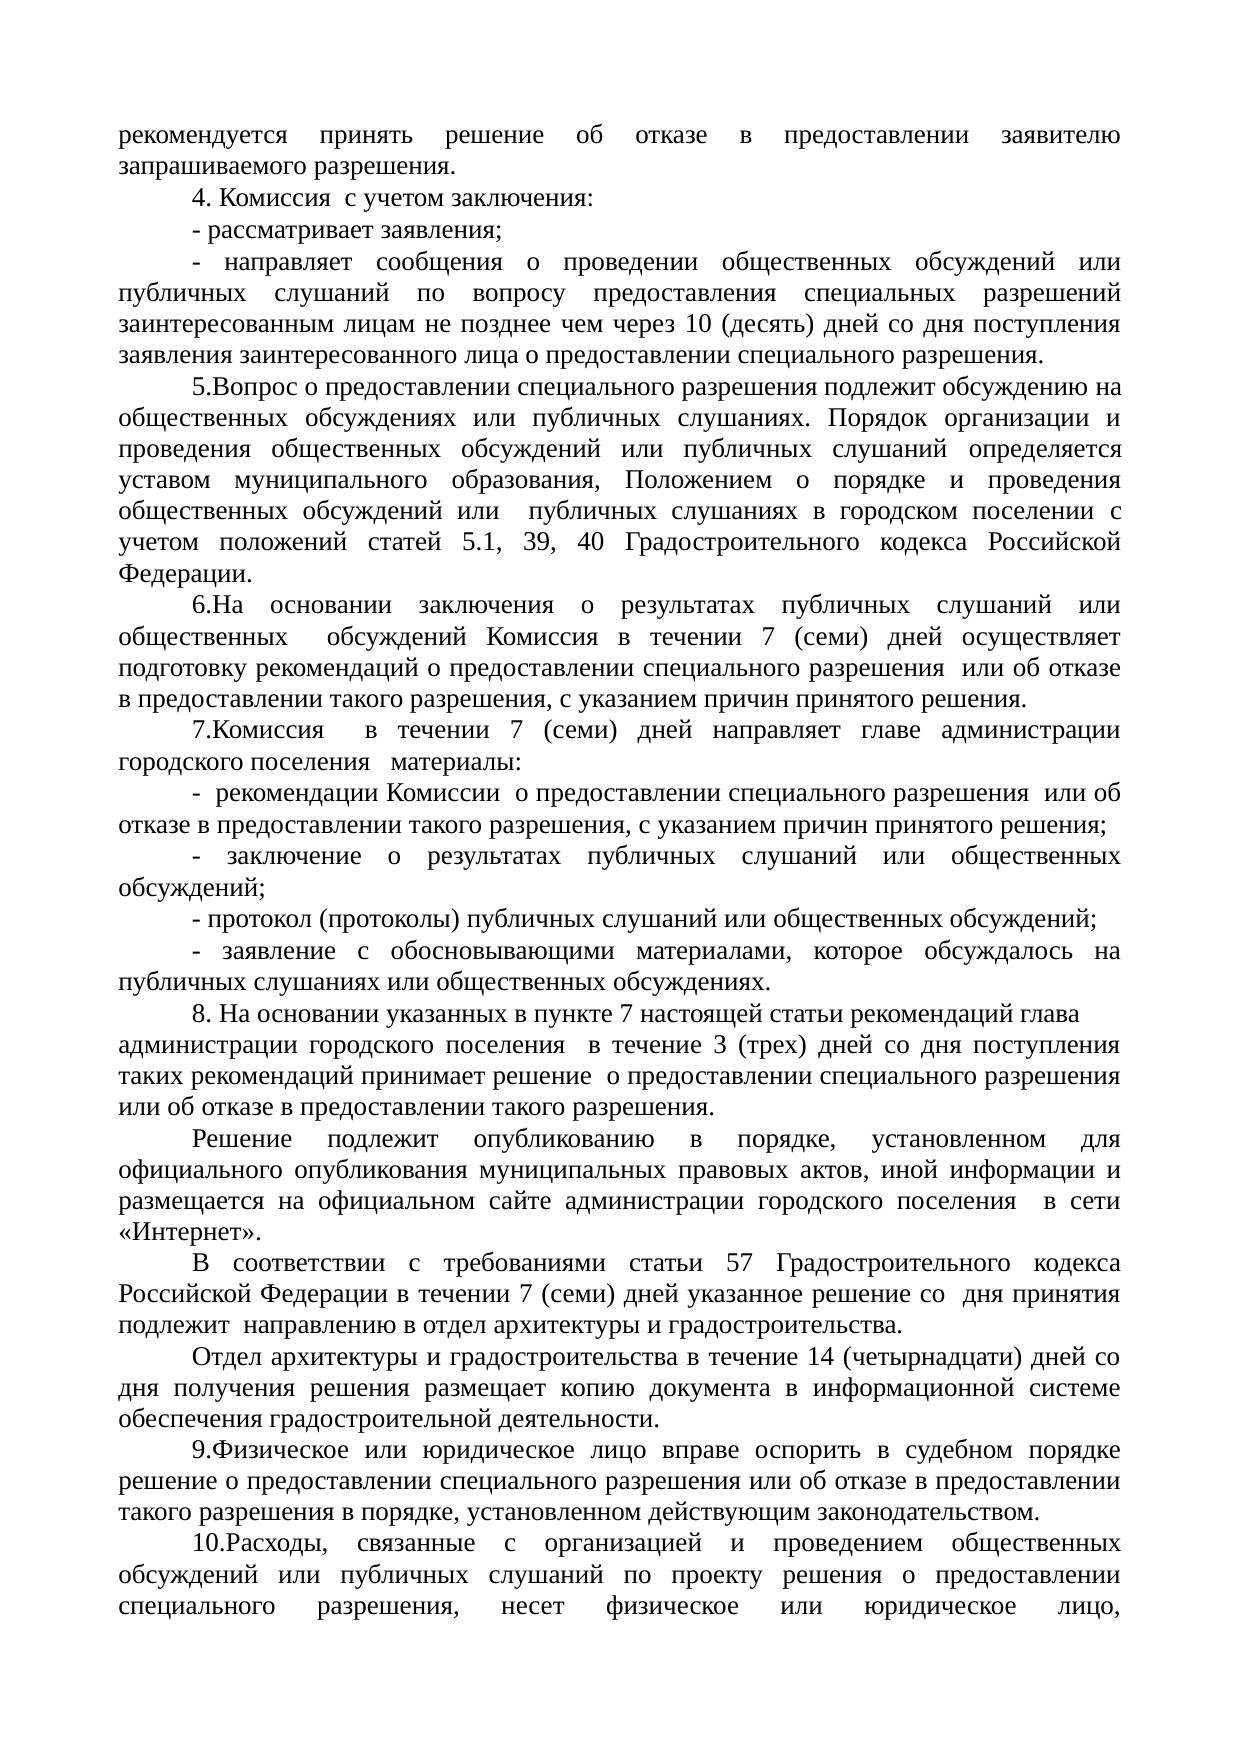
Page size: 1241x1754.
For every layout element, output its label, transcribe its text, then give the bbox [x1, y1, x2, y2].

text - заявление с обосновывающими материалами, которое обсуждалось на публичных слушаниях или общественных обсуждениях. [118, 934, 1122, 996]
text 8. На основании указанных в пункте 7 настоящей статьи рекомендаций глава [118, 997, 1122, 1028]
text 4. Комиссия с учетом заключения: [118, 181, 1122, 212]
text - направляет сообщения о проведении общественных обсуждений или публичных слушаний по вопросу предоставления специальных разрешений заинтересованным лицам не позднее чем через 10 (десять) дней со дня поступления заявления заинтересованного лица о предоставлении специального разрешения. [118, 244, 1122, 369]
text 5.Вопрос о предоставлении специального разрешения подлежит обсуждению на общественных обсуждениях или публичных слушаниях. Порядок организации и проведения общественных обсуждений или публичных слушаний определяется уставом муниципального образования, Положением о порядке и проведения общественных обсуждений или публичных слушаниях в городском поселении с учетом положений статей 5.1, 39, 40 Градостроительного кодекса Российской Федерации. [118, 370, 1122, 588]
text 6.На основании заключения о результатах публичных слушаний или общественных обсуждений Комиссия в течении 7 (семи) дней осуществляет подготовку рекомендаций о предоставлении специального разрешения или об отказе в предоставлении такого разрешения, с указанием причин принятого решения. [118, 588, 1122, 713]
text рекомендуется принять решение об отказе в предоставлении заявителю запрашиваемого разрешения. [118, 118, 1122, 180]
text - протокол (протоколы) публичных слушаний или общественных обсуждений; [118, 902, 1122, 933]
text 10.Расходы, связанные с организацией и проведением общественных обсуждений или публичных слушаний по проекту решения о предоставлении специального разрешения, несет физическое или юридическое лицо, [118, 1527, 1122, 1620]
text - рассматривает заявления; [118, 213, 1122, 244]
text - заключение о результатах публичных слушаний или общественных обсуждений; [118, 839, 1122, 902]
text 9.Физическое или юридическое лицо вправе оспорить в судебном порядке решение о предоставлении специального разрешения или об отказе в предоставлении такого разрешения в порядке, установленном действующим законодательством. [118, 1433, 1122, 1527]
text Отдел архитектуры и градостроительства в течение 14 (четырнадцати) дней со дня получения решения размещает копию документа в информационной системе обеспечения градостроительной деятельности. [118, 1340, 1122, 1433]
text 7.Комиссия в течении 7 (семи) дней направляет главе администрации городского поселения материалы: [118, 714, 1122, 776]
text - рекомендации Комиссии о предоставлении специального разрешения или об отказе в предоставлении такого разрешения, с указанием причин принятого решения; [118, 777, 1122, 839]
text администрации городского поселения в течение 3 (трех) дней со дня поступления таких рекомендаций принимает решение о предоставлении специального разрешения или об отказе в предоставлении такого разрешения. [118, 1028, 1122, 1122]
text В соответствии с требованиями статьи 57 Градостроительного кодекса Российской Федерации в течении 7 (семи) дней указанное решение со дня принятия подлежит направлению в отдел архитектуры и градостроительства. [118, 1246, 1122, 1340]
text Решение подлежит опубликованию в порядке, установленном для официального опубликования муниципальных правовых актов, иной информации и размещается на официальном сайте администрации городского поселения в сети «Интернет». [118, 1122, 1122, 1246]
